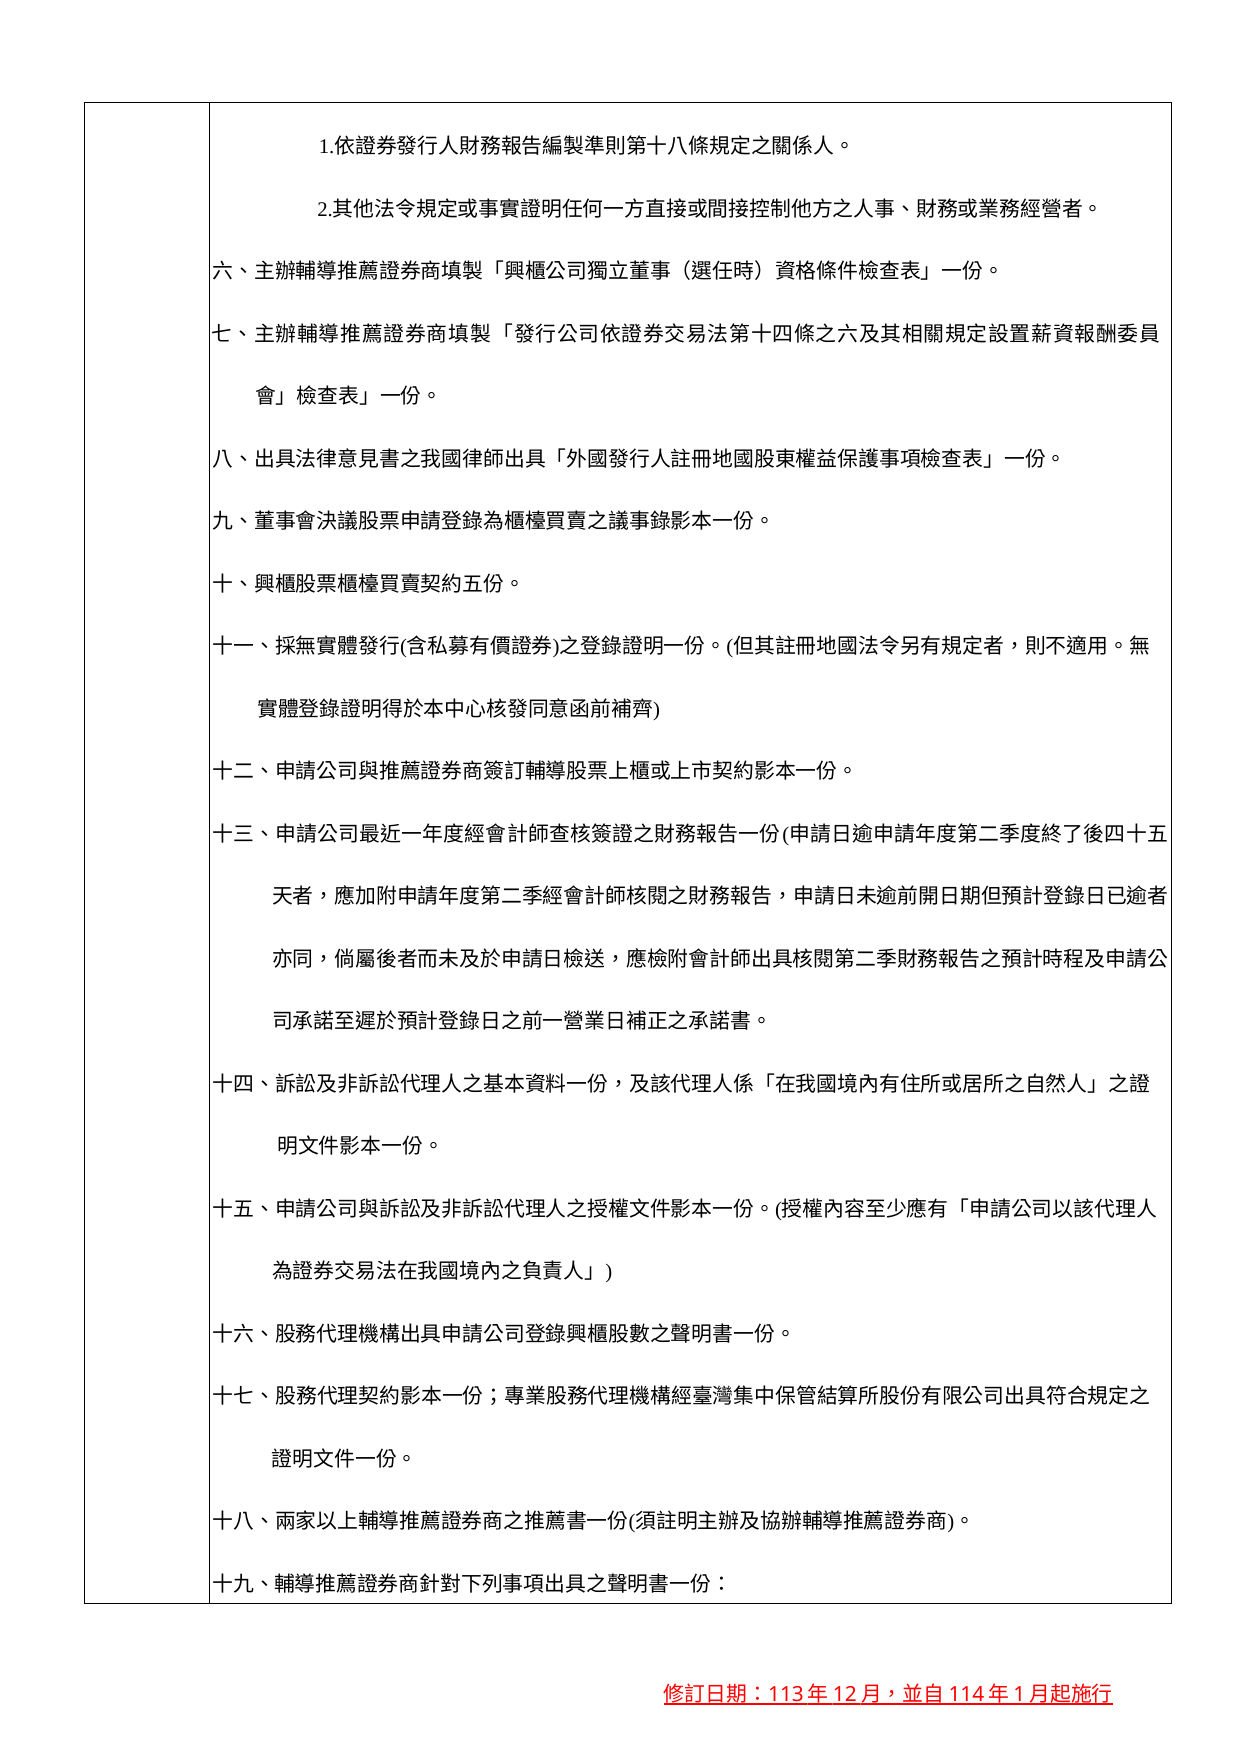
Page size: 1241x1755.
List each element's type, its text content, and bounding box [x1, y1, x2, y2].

table_cell 申請公司經我國外交部駐外單位認證之依註冊地國法律組織登記且有效存在之股份有限責任公司之證明文件影本一份。 二、申請公司針對下列事項出具之聲明書一份： 未違反「臺灣地區與大陸地區人民關係條例」相關規範： 1.申請公司並非依大陸地區法令組織登記者。 2.申請公司及其具有中華民國國籍之董事、監察人、經理人及持有公司股份超過股份總額百分之十之股東，暨申請公司所控制之營運主體係依中華民國公司法令組織設立，從事大陸地區投資者，係符合「臺灣地區與大陸地區人民關係條例」及「在大陸地區從事投資或技術合作許可辦法」等規定。 3.申請公司股東屬大陸地區人民來臺投資許可辦法定義之投資人者，其直接或間接持有該公司股份未逾30%，且未具有控制能力。 4.其他。 發行之記名股票未在海外證券市場掛牌交易，且以普通股為限。 在不違反註冊地國法令情況下，登錄興櫃後應於中華民國境內召開股東會。 若註冊地國法令規定不得於境外召開股東會者，公司已訂有得採委託投票或通訊投票之相關制度，其內容應包括具體做法、註冊地國法令對投票之限制及對中華民國股東之股東權益保護等重要事項。 本股票櫃檯買賣申請書及其附件所載事項無虛偽、隱匿之情事。 公司與出具法律意見書之律師彼此間無下列情事： 1.依證券發行人財務報告編製準則第十八條規定之關係人。 2.其他法令規定或事實證明任何一方直接或間接控制他方之人事、財務或業務經營者。 已依我國證券交易法第十四條之四規定擇一設置審計委員會或監察人。 三、申請公司針對下列事項出具之承諾書一份： 有關本中心證券商營業處所買賣興櫃股票審查準則第七條第一項第七款。 於興櫃掛牌後，若依本中心「外國發行人註冊地國股東權益保護事項檢查表」所訂之股東權益保護重要事項有修正時，應於不牴觸註冊地國法令之情形下，於最近一次股東會提案修訂公司章程。 於興櫃掛牌後，修正公司章程所訂「股東權益保護之重要事項」時，須提董事會決議十日前先向本中心申報其公司章程修正草案及律師評估意見。 於登錄興櫃後次一年度申報股東會年報時，於本中心指定之網際網路資訊申報系統申報前一年度會計師內部控制制度專案審查報告。(申請登錄興櫃併送簡易公開發行者適用) 四、我國律師針對下列事項出具之意見書一份： 申請公司未違反「臺灣地區與大陸地區人民關係條例」相關規範： 1.申請公司並非依大陸地區法令組織登記者。 2.申請公司及其具有中華民國國籍之董事、監察人、經理人及持有公司股份超過股份總額百分之十之股東，暨申請公司所控制之營運主體係依中華民國公司法令組織設立，從事大陸地區投資者，係符合「臺灣地區與大陸地區人民關係條例」及「在大陸地區從事投資或技術合作許可辦法」等規定。 3.申請公司股東屬大陸地區人民來臺投資許可辦法定義之投資人者，其直接或間接持有該公司股份未逾30%，且未具有控制能力。 4.其他。 申請公司發行之記名股票未在證券市場掛牌交易，且以普通股為限。 申請公司截至申請時已發行之普通股是否已依註冊地國法令合法發行及流通，並全數申請櫃檯買賣。 註冊地國法令是否未限制申請公司於境外召開股東會。 若註冊地國法令規定不得於境外召開股東會者，申請公司是否已訂有委託投票或通訊投票之相關制度，且其內容是否包括具體做法、註冊地國法令對投票之限制及對中華民國股東之股東權益保護等重要事項。 申請公司是否已於公司章程或組織文件中訂定保障股東權益行使之具體內容(若未依本中心所提供之檢查表訂定，應說明原因、註冊地國規定及對我國股東權益之影響等事項)。 註冊地國及主要營運地國法令是否承認我國法院民事確定判決之效力。 申請公司之資本依其註冊地國法令得分為股份，且其股份得於中華民國境內交易。 申請公司之訴訟及非訴訟代理人在我國證券交易法上之法律定位，是否已依證券交易法第一六十五條之三規定，明訂於公司章程及申請公司與其訴訟及非訴訟代理人簽訂之授權文件中。 申請公司是否已依我國證券交易法第十四條之四規定擇一設置審計委員會或監察人。 五、出具法律意見書之我國律師對下列事項之聲明書一份： 最近一年內未受法務部律師懲戒委員會懲戒。 與申請公司、簽證會計師及推薦證券商不具有下列關係： 1.依證券發行人財務報告編製準則第十八條規定之關係人。 2.其他法令規定或事實證明任何一方直接或間接控制他方之人事、財務或業務經營者。 六、主辦輔導推薦證券商填製「興櫃公司獨立董事（選任時）資格條件檢查表」一份。 七、主辦輔導推薦證券商填製「發行公司依證券交易法第十四條之六及其相關規定設置薪資報酬委員會」檢查表」一份。 八、出具法律意見書之我國律師出具「外國發行人註冊地國股東權益保護事項檢查表」一份。 九、董事會決議股票申請登錄為櫃檯買賣之議事錄影本一份。 十、興櫃股票櫃檯買賣契約五份。 十一、採無實體發行(含私募有價證券)之登錄證明一份。(但其註冊地國法令另有規定者，則不適用。無實體登錄證明得於本中心核發同意函前補齊) 十二、申請公司與推薦證券商簽訂輔導股票上櫃或上市契約影本一份。 十三、申請公司最近一年度經會計師查核簽證之財務報告一份(申請日逾申請年度第二季度終了後四十五天者，應加附申請年度第二季經會計師核閱之財務報告，申請日未逾前開日期但預計登錄日已逾者亦同，倘屬後者而未及於申請日檢送，應檢附會計師出具核閱第二季財務報告之預計時程及申請公司承諾至遲於預計登錄日之前一營業日補正之承諾書。 十四、訴訟及非訴訟代理人之基本資料一份，及該代理人係「在我國境內有住所或居所之自然人」之證明文件影本一份。 十五、申請公司與訴訟及非訴訟代理人之授權文件影本一份。(授權內容至少應有「申請公司以該代理人為證券交易法在我國境內之負責人」) 十六、股務代理機構出具申請公司登錄興櫃股數之聲明書一份。 十七、股務代理契約影本一份；專業股務代理機構經臺灣集中保管結算所股份有限公司出具符合規定之證明文件一份。 十八、兩家以上輔導推薦證券商之推薦書一份(須註明主辦及協辦輔導推薦證券商)。 十九、輔導推薦證券商針對下列事項出具之聲明書一份： 符合本中心證券商營業處所買賣興櫃股票審查準則第九條及第十條之規定。 所提供之資料無虛偽隱匿或遺漏外國發行人重要財務業務資訊之情事。 二十、最近一個月主辦輔導推薦證券商對申請公司之「財務業務重大事件檢查表(簡式)」一份。 二十一、公開說明書五份。 二十二、本次檢送之各期財務報告電子書及公開說明書電子檔上傳至本中心指定之網際網路資訊申報系統之證明文件各一份。 二十三、負責人、董事、監察人及持股超過百分之十之股東業已參加至少三小時之證券法規或公司治理研習課程證明文件影本一份。 二十四、董事、持股超過百分之十之股東及提出股份供輔導推薦證券商認購之股東如與他人訂有股份附買回條件之協議者，在申請日仍屬有效之協議等相關資料。 二十五、主辦輔導推薦證券商填製之公開說明書檢查表一份。 二十六、依本中心所訂格式之內部人資料一份。 二十七、申請公司及其獨立董事以外之全體董事出具承諾書各一份，承諾公司未來倘有終止股票櫃檯買賣之情事(除興櫃轉至上櫃或上市外)，應至少由公司及其獨立董事以外之全體董事負連帶責任收購公司股票。公司出具之承諾書需經董事會決議通過。 二十八、外國發行人申請符合登錄興櫃條件證明文件之檢查表一份。 二十九、股票面額非屬新臺幣10元者，主辦輔導推薦證券商於股票開始櫃檯買賣前預計辦理之宣導計畫。 三十、申請公司為其董事及監察人投保責任保險之相關證明文件一份。 三十一、股東會電子投票事務委任合約書影本一份。(註：公司登錄興櫃後股東會投票應包括電子方式，請公司留意採行電子投票之各項時程(包括股東會開會通知應載明電子投票方式等)) 三十二、載明下列事項之公司章程一份： (一)將電子方式列為股東表決權行使管道之一。 (二)董事及監察人選舉採候選人提名制度。 三十三、其他必要之證明文件或資料。 [210, 103, 1171, 1603]
table_cell [85, 103, 209, 1603]
